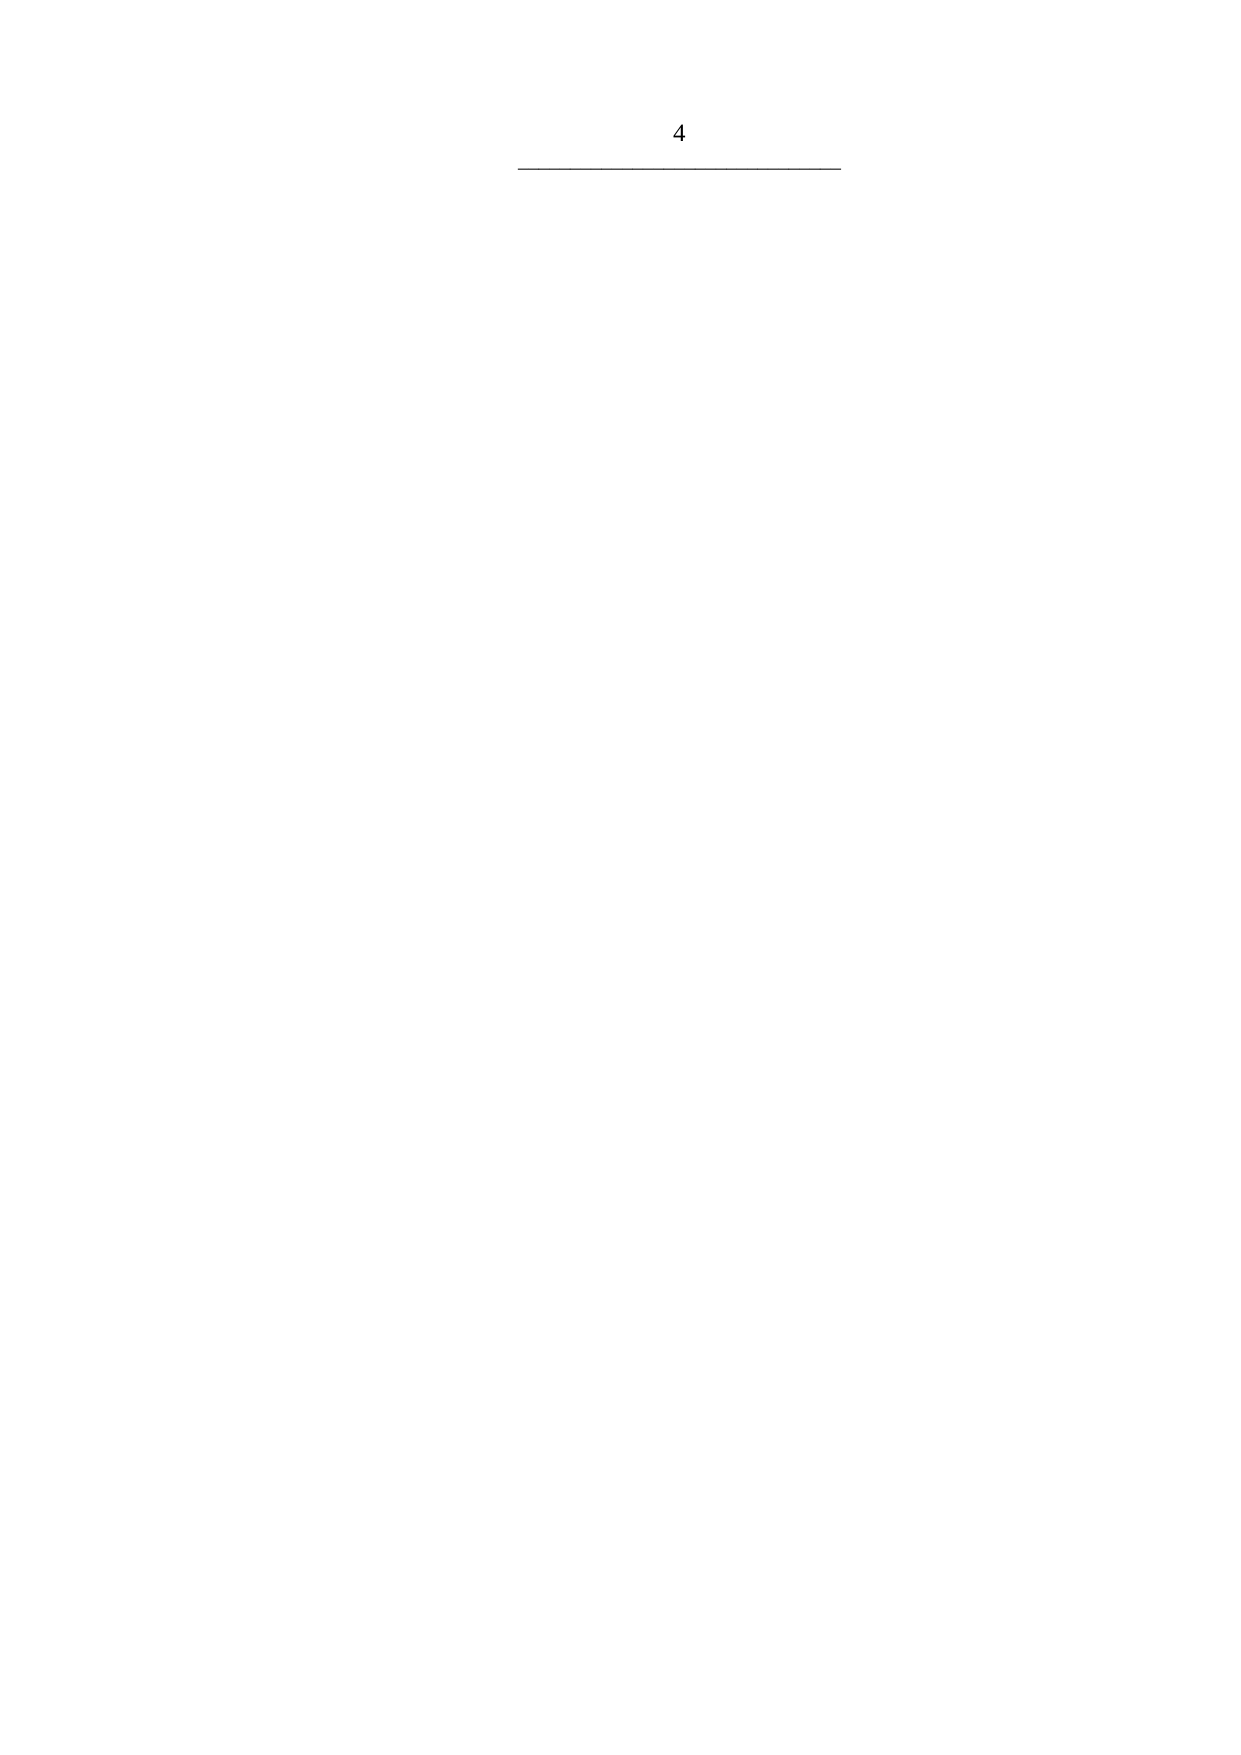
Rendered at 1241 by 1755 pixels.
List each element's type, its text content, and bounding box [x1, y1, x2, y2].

text _______________________________ [177, 148, 1181, 172]
